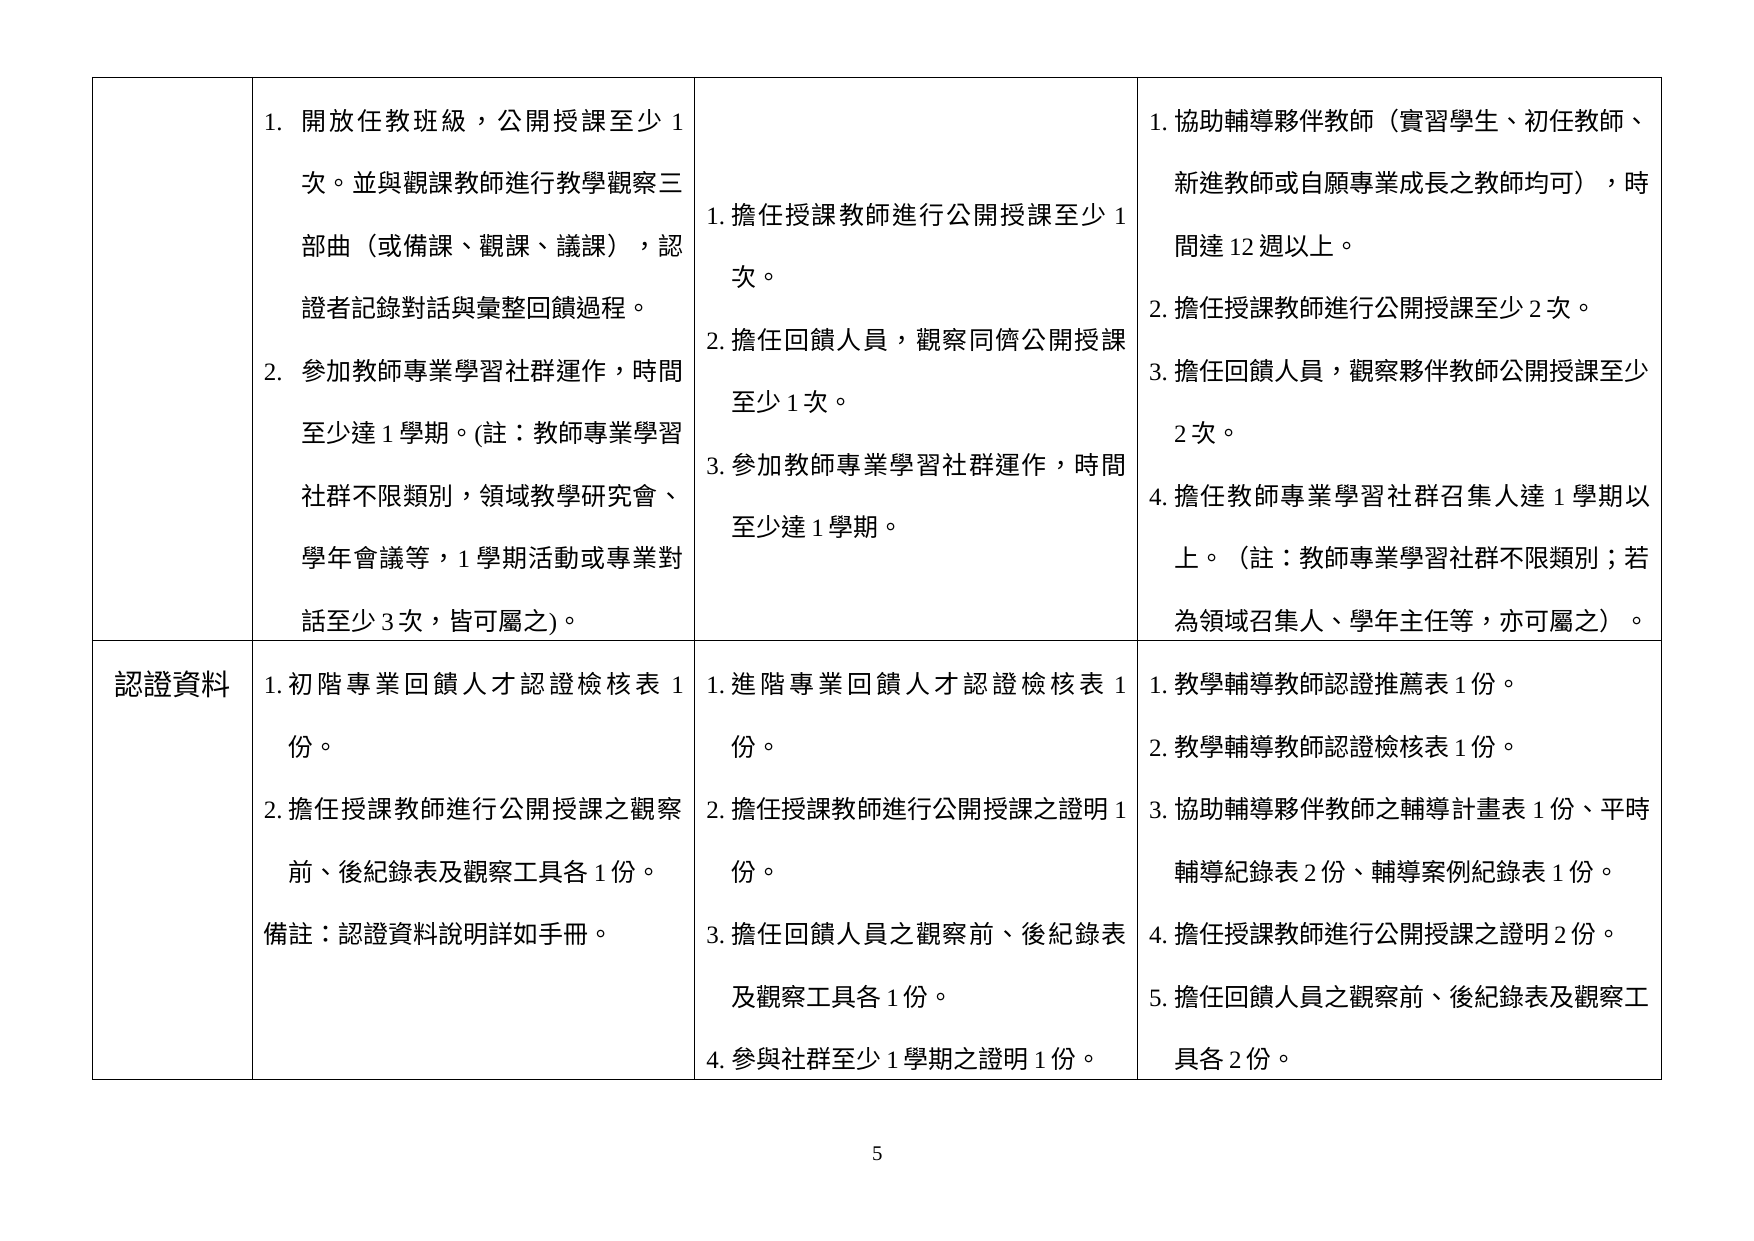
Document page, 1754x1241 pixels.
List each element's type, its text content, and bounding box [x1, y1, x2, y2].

table_cell 自參與研習起1學年內須完成下列專業實踐事項： 開放任教班級，公開授課至少1次。並與觀課教師進行教學觀察三部曲（或備課、觀課、議課），認證者記錄對話與彙整回饋過程。 參加教師專業學習社群運作，時間至少達1學期。(註：教師專業學習社群不限類別，領域教學研究會、學年會議等，1學期活動或專業對話至少3次，皆可屬之)。 [253, 78, 694, 640]
table_cell 認證資料 [93, 641, 252, 1079]
table_cell 自參與研習起，3學年內須完成下列專業實踐事項： 協助輔導夥伴教師（實習學生、初任教師、新進教師或自願專業成長之教師均可），時間達12週以上。 擔任授課教師進行公開授課至少2次。 擔任回饋人員，觀察夥伴教師公開授課至少2次。 擔任教師專業學習社群召集人達1學期以上。（註：教師專業學習社群不限類別；若為領域召集人、學年主任等，亦可屬之）。 [1138, 78, 1661, 640]
table_cell 進階專業回饋人才認證檢核表1份。 擔任授課教師進行公開授課之證明1份。 擔任回饋人員之觀察前、後紀錄表及觀察工具各1份。 參與社群至少1學期之證明1份。 [695, 641, 1137, 1079]
table_cell [93, 78, 252, 640]
table_cell 自參與研習起，2學年內須完成下列專業實踐事項： 擔任授課教師進行公開授課至少1次。 擔任回饋人員，觀察同儕公開授課至少1次。 參加教師專業學習社群運作，時間至少達1學期。 [695, 78, 1137, 640]
table_cell 教學輔導教師認證推薦表1份。 教學輔導教師認證檢核表1份。 協助輔導夥伴教師之輔導計畫表1份、平時輔導紀錄表2份、輔導案例紀錄表1份。 擔任授課教師進行公開授課之證明2份。 擔任回饋人員之觀察前、後紀錄表及觀察工具各2份。 擔任社群召集人之證明1份。 備註：認證資料說明詳如手冊。 [1138, 641, 1661, 1079]
table_cell 初階專業回饋人才認證檢核表1份。 擔任授課教師進行公開授課之觀察前、後紀錄表及觀察工具各1份。 備註：認證資料說明詳如手冊。 [253, 641, 694, 1079]
